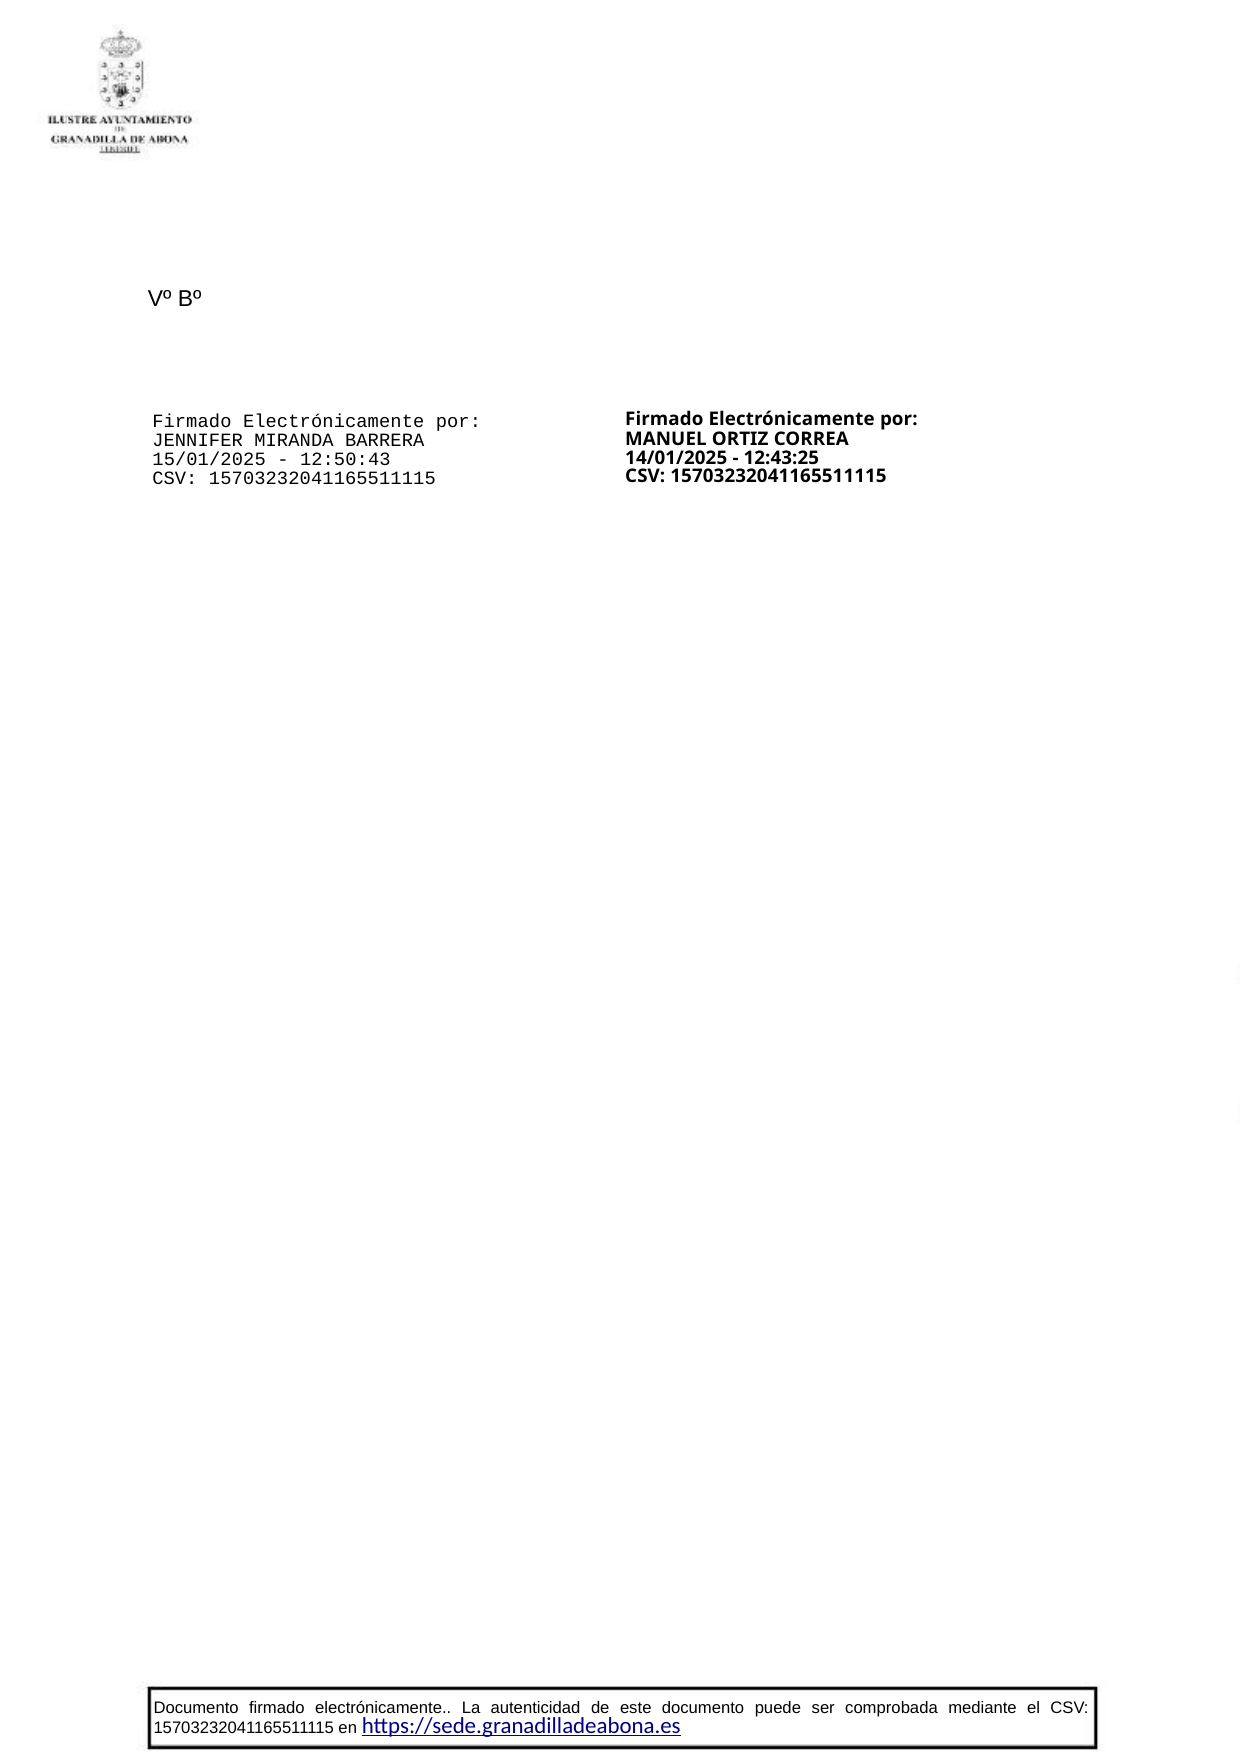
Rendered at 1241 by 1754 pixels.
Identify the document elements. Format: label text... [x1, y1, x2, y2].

text Vº Bº [148, 286, 226, 311]
text 1 [152, 448, 163, 467]
text 15703232041165511115 en https://sede.granadilladeabona.es [153, 1718, 1113, 1737]
text CSV: 15703232041165511115 [152, 467, 461, 488]
text Firmado Electrónicamente por: [625, 409, 929, 430]
text JENNIFER MIRANDA BARRERA [152, 432, 507, 451]
text 14/01/2025 - 12:43:25 [625, 449, 929, 468]
text Firmado Electrónicamente por: [152, 410, 507, 432]
text CSV: 15703232041165511115 [625, 466, 911, 487]
text MANUEL ORTIZ CORREA [625, 430, 929, 449]
text Documento firmado electrónicamente.. La autenticidad de este documento puede ser comprobada mediante el CSV: [153, 1699, 1113, 1718]
text 5/01/2025 - 12:50:43 [163, 448, 416, 467]
